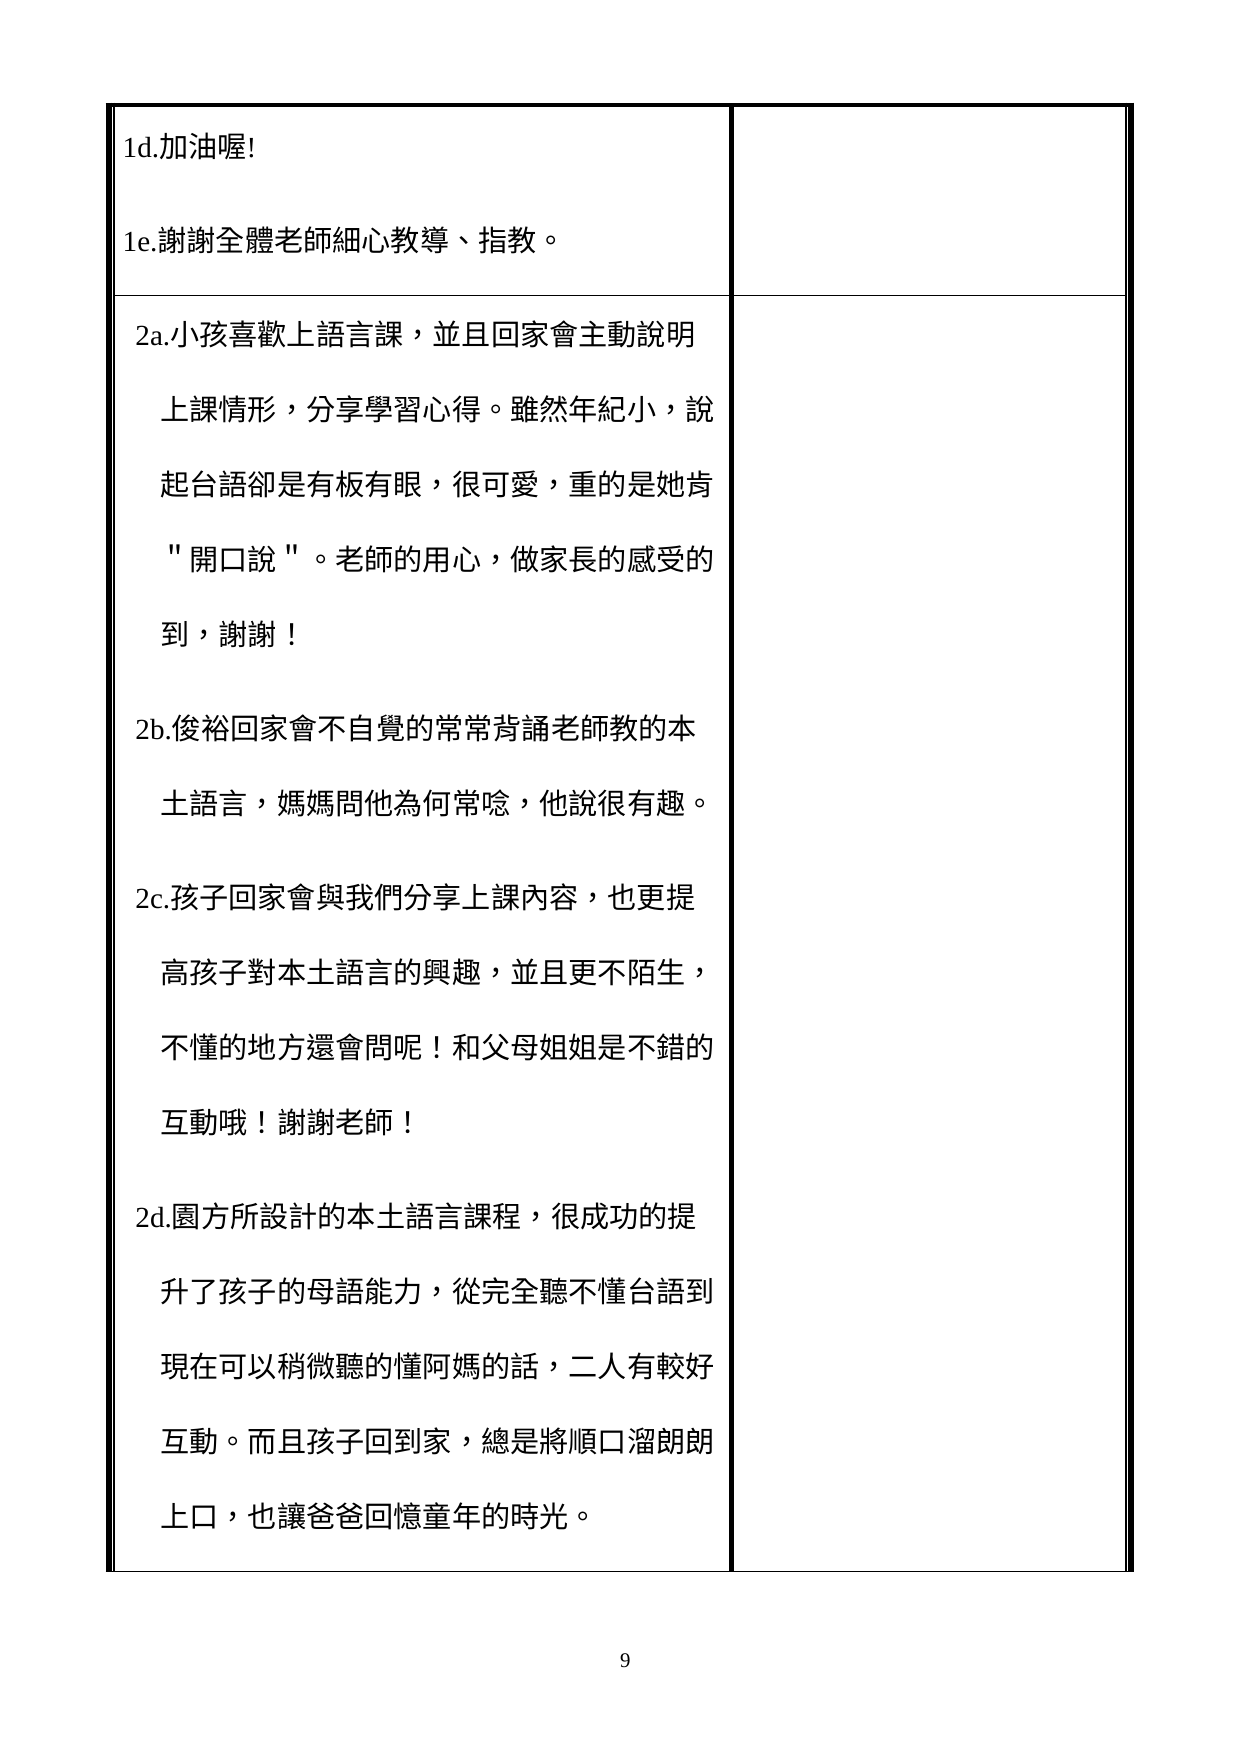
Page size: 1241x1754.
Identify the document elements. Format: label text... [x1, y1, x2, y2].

table_cell 1d.加油喔! 1e.謝謝全體老師細心教導、指教。 [115, 107, 729, 294]
table_cell 2a.小孩喜歡上語言課，並且回家會主動說明上課情形，分享學習心得。雖然年紀小，說起台語卻是有板有眼，很可愛，重的是她肯＂開口說＂。老師的用心，做家長的感受的到，謝謝！ 2b.俊裕回家會不自覺的常常背誦老師教的本土語言，媽媽問他為何常唸，他說很有趣。 2c.孩子回家會與我們分享上課內容，也更提高孩子對本土語言的興趣，並且更不陌生，不懂的地方還會問呢！和父母姐姐是不錯的互動哦！謝謝老師！ 2d.園方所設計的本土語言課程，很成功的提升了孩子的母語能力，從完全聽不懂台語到現在可以稍微聽的懂阿媽的話，二人有較好互動。而且孩子回到家，總是將順口溜朗朗上口，也讓爸爸回憶童年的時光。 [115, 296, 729, 1571]
table_cell [734, 296, 1125, 1571]
table_cell [734, 107, 1125, 294]
